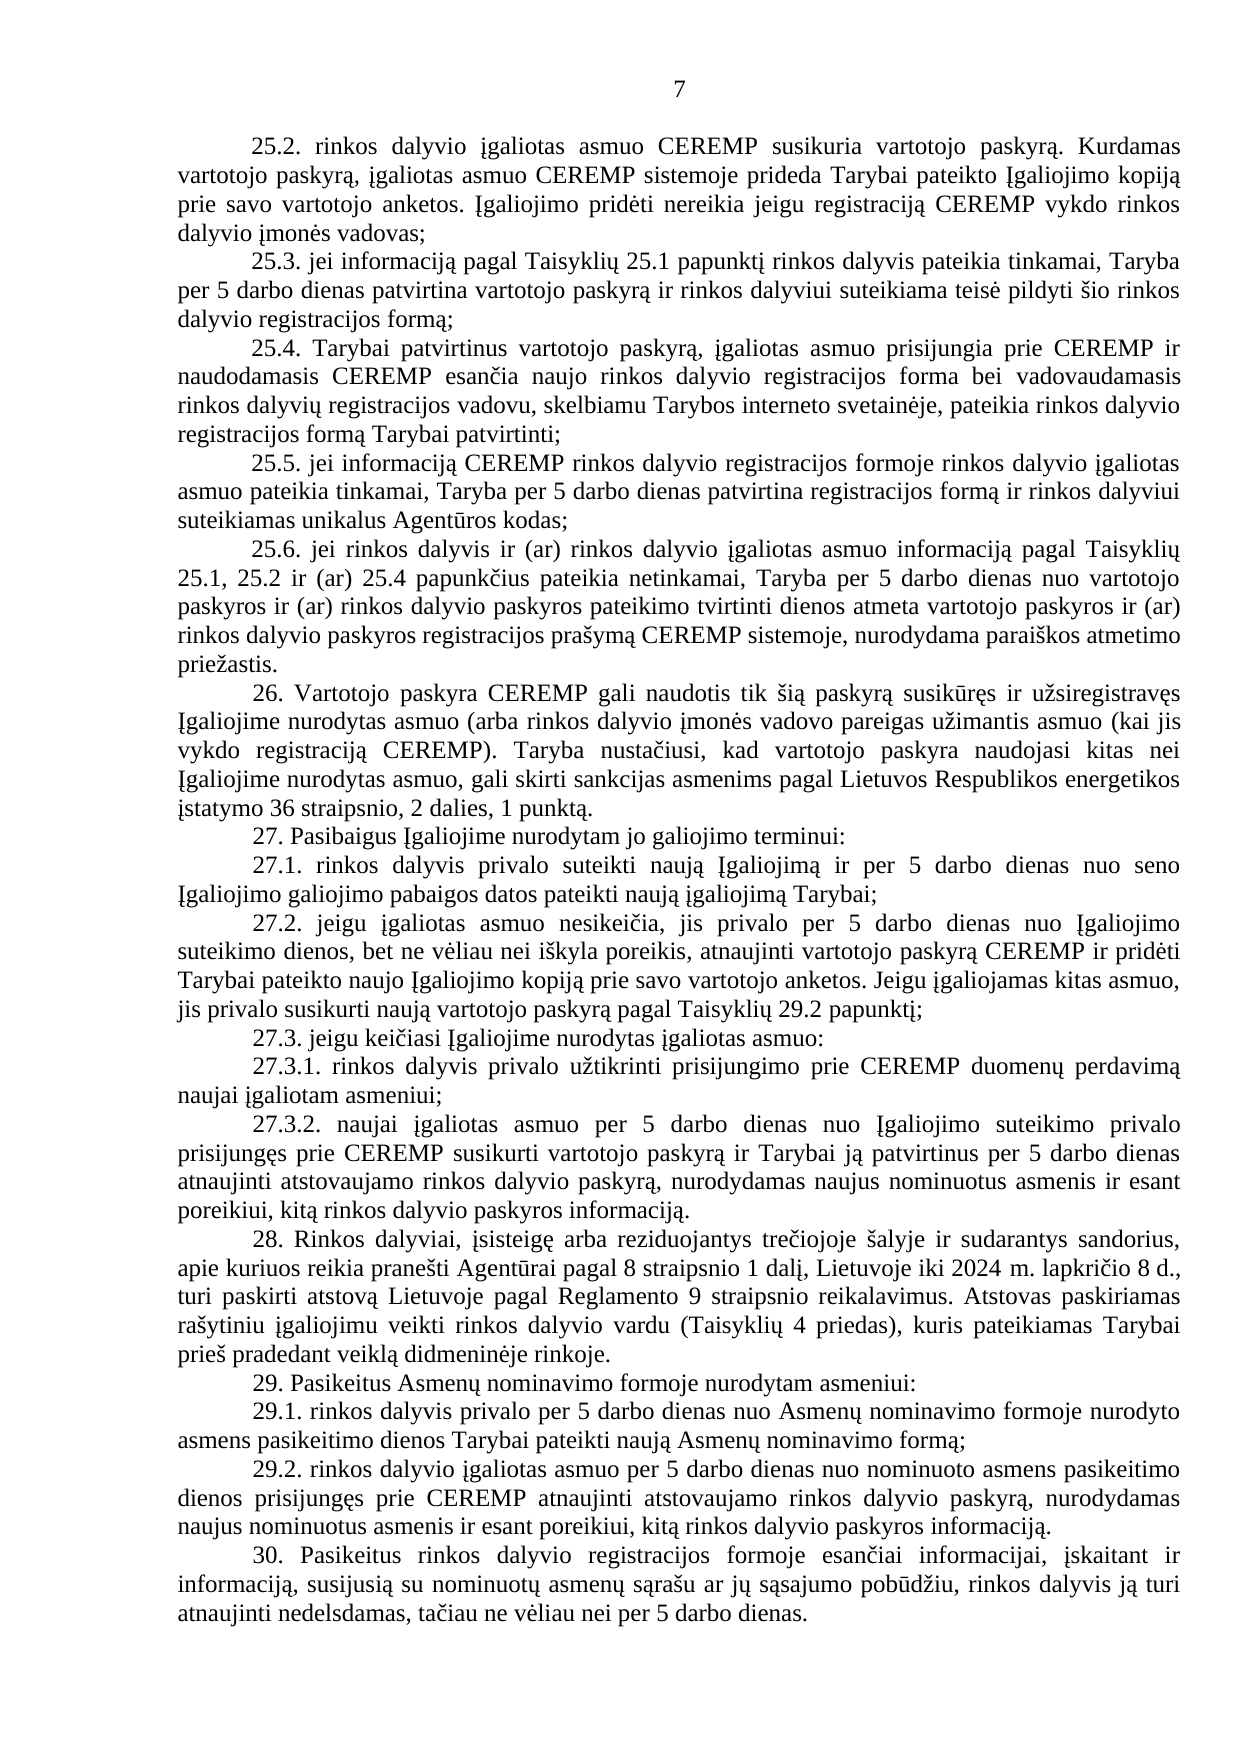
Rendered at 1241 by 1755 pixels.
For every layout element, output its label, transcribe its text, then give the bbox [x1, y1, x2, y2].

text 27.3. jeigu keičiasi Įgaliojime nurodytas įgaliotas asmuo: [177, 1023, 1181, 1051]
text 27.3.1. rinkos dalyvis privalo užtikrinti prisijungimo prie CEREMP duomenų perdavimą naujai įgaliotam asmeniui; [177, 1051, 1181, 1109]
text 27. Pasibaigus Įgaliojime nurodytam jo galiojimo terminui: [177, 821, 1181, 850]
text 25.3. jei informaciją pagal Taisyklių 25.1 papunktį rinkos dalyvis pateikia tinkamai, Taryba per 5 darbo dienas patvirtina vartotojo paskyrą ir rinkos dalyviui suteikiama teisė pildyti šio rinkos dalyvio registracijos formą; [177, 246, 1181, 333]
text 30. Pasikeitus rinkos dalyvio registracijos formoje esančiai informacijai, įskaitant ir informaciją, susijusią su nominuotų asmenų sąrašu ar jų sąsajumo pobūdžiu, rinkos dalyvis ją turi atnaujinti nedelsdamas, tačiau ne vėliau nei per 5 darbo dienas. [177, 1540, 1181, 1626]
text 27.2. jeigu įgaliotas asmuo nesikeičia, jis privalo per 5 darbo dienas nuo Įgaliojimo suteikimo dienos, bet ne vėliau nei iškyla poreikis, atnaujinti vartotojo paskyrą CEREMP ir pridėti Tarybai pateikto naujo Įgaliojimo kopiją prie savo vartotojo anketos. Jeigu įgaliojamas kitas asmuo, jis privalo susikurti naują vartotojo paskyrą pagal Taisyklių 29.2 papunktį; [177, 908, 1181, 1023]
text 27.3.2. naujai įgaliotas asmuo per 5 darbo dienas nuo Įgaliojimo suteikimo privalo prisijungęs prie CEREMP susikurti vartotojo paskyrą ir Tarybai ją patvirtinus per 5 darbo dienas atnaujinti atstovaujamo rinkos dalyvio paskyrą, nurodydamas naujus nominuotus asmenis ir esant poreikiui, kitą rinkos dalyvio paskyros informaciją. [177, 1109, 1181, 1224]
text 25.5. jei informaciją CEREMP rinkos dalyvio registracijos formoje rinkos dalyvio įgaliotas asmuo pateikia tinkamai, Taryba per 5 darbo dienas patvirtina registracijos formą ir rinkos dalyviui suteikiamas unikalus Agentūros kodas; [177, 448, 1181, 534]
text 27.1. rinkos dalyvis privalo suteikti naują Įgaliojimą ir per 5 darbo dienas nuo seno Įgaliojimo galiojimo pabaigos datos pateikti naują įgaliojimą Tarybai; [177, 850, 1181, 908]
text 29.1. rinkos dalyvis privalo per 5 darbo dienas nuo Asmenų nominavimo formoje nurodyto asmens pasikeitimo dienos Tarybai pateikti naują Asmenų nominavimo formą; [177, 1396, 1181, 1454]
text 26. Vartotojo paskyra CEREMP gali naudotis tik šią paskyrą susikūręs ir užsiregistravęs Įgaliojime nurodytas asmuo (arba rinkos dalyvio įmonės vadovo pareigas užimantis asmuo (kai jis vykdo registraciją CEREMP). Taryba nustačiusi, kad vartotojo paskyra naudojasi kitas nei Įgaliojime nurodytas asmuo, gali skirti sankcijas asmenims pagal Lietuvos Respublikos energetikos įstatymo 36 straipsnio, 2 dalies, 1 punktą. [177, 678, 1181, 821]
text 29.2. rinkos dalyvio įgaliotas asmuo per 5 darbo dienas nuo nominuoto asmens pasikeitimo dienos prisijungęs prie CEREMP atnaujinti atstovaujamo rinkos dalyvio paskyrą, nurodydamas naujus nominuotus asmenis ir esant poreikiui, kitą rinkos dalyvio paskyros informaciją. [177, 1454, 1181, 1540]
text 29. Pasikeitus Asmenų nominavimo formoje nurodytam asmeniui: [177, 1368, 1181, 1396]
text 25.6. jei rinkos dalyvis ir (ar) rinkos dalyvio įgaliotas asmuo informaciją pagal Taisyklių 25.1, 25.2 ir (ar) 25.4 papunkčius pateikia netinkamai, Taryba per 5 darbo dienas nuo vartotojo paskyros ir (ar) rinkos dalyvio paskyros pateikimo tvirtinti dienos atmeta vartotojo paskyros ir (ar) rinkos dalyvio paskyros registracijos prašymą CEREMP sistemoje, nurodydama paraiškos atmetimo priežastis. [177, 534, 1181, 678]
text 25.2. rinkos dalyvio įgaliotas asmuo CEREMP susikuria vartotojo paskyrą. Kurdamas vartotojo paskyrą, įgaliotas asmuo CEREMP sistemoje prideda Tarybai pateikto Įgaliojimo kopiją prie savo vartotojo anketos. Įgaliojimo pridėti nereikia jeigu registraciją CEREMP vykdo rinkos dalyvio įmonės vadovas; [177, 131, 1181, 246]
text 28. Rinkos dalyviai, įsisteigę arba reziduojantys trečiojoje šalyje ir sudarantys sandorius, apie kuriuos reikia pranešti Agentūrai pagal 8 straipsnio 1 dalį, Lietuvoje iki 2024 m. lapkričio 8 d., turi paskirti atstovą Lietuvoje pagal Reglamento 9 straipsnio reikalavimus. Atstovas paskiriamas rašytiniu įgaliojimu veikti rinkos dalyvio vardu (Taisyklių 4 priedas), kuris pateikiamas Tarybai prieš pradedant veiklą didmeninėje rinkoje. [177, 1224, 1181, 1368]
text 25.4. Tarybai patvirtinus vartotojo paskyrą, įgaliotas asmuo prisijungia prie CEREMP ir naudodamasis CEREMP esančia naujo rinkos dalyvio registracijos forma bei vadovaudamasis rinkos dalyvių registracijos vadovu, skelbiamu Tarybos interneto svetainėje, pateikia rinkos dalyvio registracijos formą Tarybai patvirtinti; [177, 333, 1181, 448]
